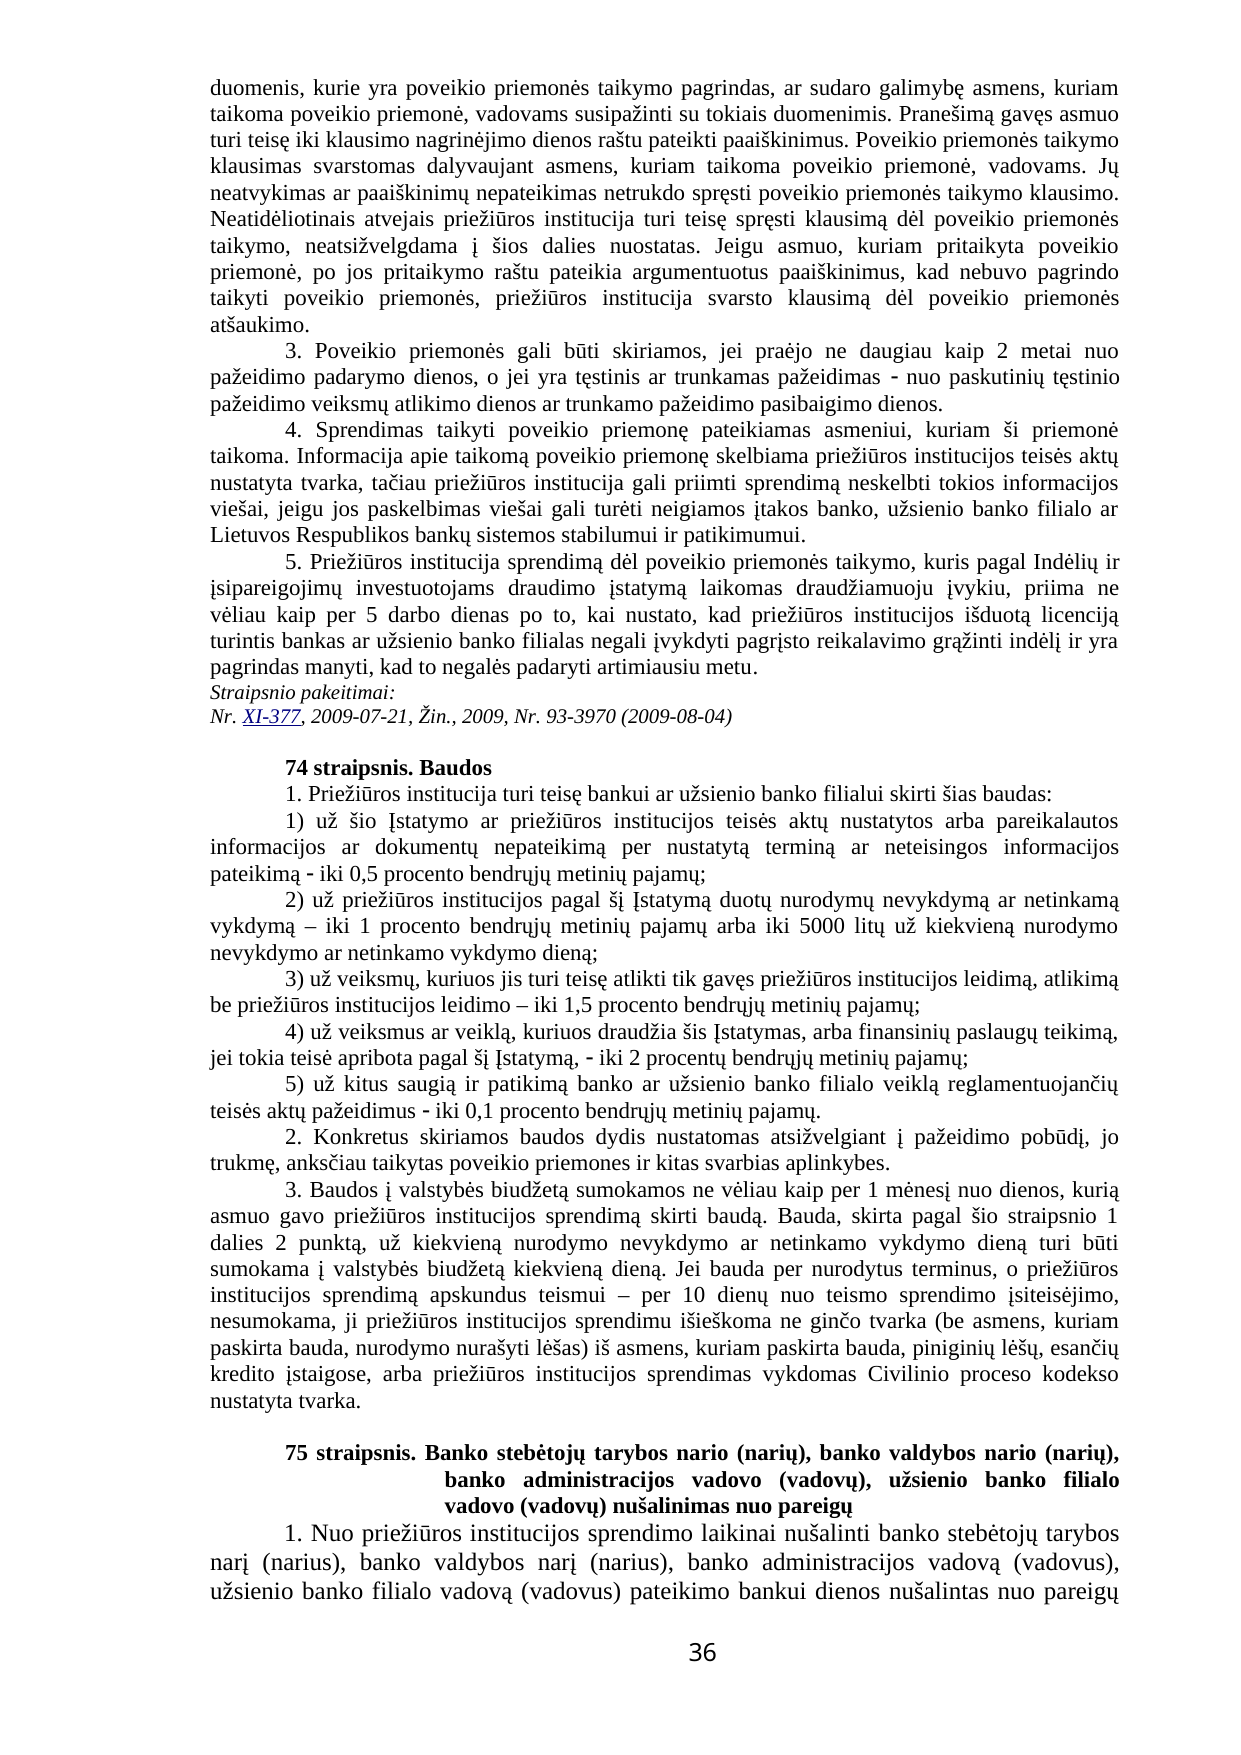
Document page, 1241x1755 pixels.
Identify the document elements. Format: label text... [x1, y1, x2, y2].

text 2. Konkretus skiriamos baudos dydis nustatomas atsižvelgiant į pažeidimo pobūdį, jo trukmę, anksčiau taikytas poveikio priemones ir kitas svarbias aplinkybes. [210, 1123, 1120, 1176]
text 3. Poveikio priemonės gali būti skiriamos, jei praėjo ne daugiau kaip 2 metai nuo pažeidimo padarymo dienos, o jei yra tęstinis ar trunkamas pažeidimas  nuo paskutinių tęstinio pažeidimo veiksmų atlikimo dienos ar trunkamo pažeidimo pasibaigimo dienos. [210, 337, 1120, 416]
text duomenis, kurie yra poveikio priemonės taikymo pagrindas, ar sudaro galimybę asmens, kuriam taikoma poveikio priemonė, vadovams susipažinti su tokiais duomenimis. Pranešimą gavęs asmuo turi teisę iki klausimo nagrinėjimo dienos raštu pateikti paaiškinimus. Poveikio priemonės taikymo klausimas svarstomas dalyvaujant asmens, kuriam taikoma poveikio priemonė, vadovams. Jų neatvykimas ar paaiškinimų nepateikimas netrukdo spręsti poveikio priemonės taikymo klausimo. Neatidėliotinais atvejais priežiūros institucija turi teisę spręsti klausimą dėl poveikio priemonės taikymo, neatsižvelgdama į šios dalies nuostatas. Jeigu asmuo, kuriam pritaikyta poveikio priemonė, po jos pritaikymo raštu pateikia argumentuotus paaiškinimus, kad nebuvo pagrindo taikyti poveikio priemonės, priežiūros institucija svarsto klausimą dėl poveikio priemonės atšaukimo. [210, 73, 1120, 337]
text 1. Priežiūros institucija turi teisę bankui ar užsienio banko filialui skirti šias baudas: [210, 781, 1120, 807]
text 3) už veiksmų, kuriuos jis turi teisę atlikti tik gavęs priežiūros institucijos leidimą, atlikimą be priežiūros institucijos leidimo – iki 1,5 procento bendrųjų metinių pajamų; [210, 965, 1120, 1018]
text 2) už priežiūros institucijos pagal šį Įstatymą duotų nurodymų nevykdymą ar netinkamą vykdymą – iki 1 procento bendrųjų metinių pajamų arba iki 5000 litų už kiekvieną nurodymo nevykdymo ar netinkamo vykdymo dieną; [210, 886, 1120, 965]
text 5) už kitus saugią ir patikimą banko ar užsienio banko filialo veiklą reglamentuojančių teisės aktų pažeidimus  iki 0,1 procento bendrųjų metinių pajamų. [210, 1070, 1120, 1123]
text Straipsnio pakeitimai: [210, 680, 1120, 704]
text 5. Priežiūros institucija sprendimą dėl poveikio priemonės taikymo, kuris pagal Indėlių ir įsipareigojimų investuotojams draudimo įstatymą laikomas draudžiamuoju įvykiu, priima ne vėliau kaip per 5 darbo dienas po to, kai nustato, kad priežiūros institucijos išduotą licenciją turintis bankas ar užsienio banko filialas negali įvykdyti pagrįsto reikalavimo grąžinti indėlį ir yra pagrindas manyti, kad to negalės padaryti artimiausiu metu. [210, 548, 1120, 680]
text 74 straipsnis. Baudos [210, 754, 1120, 781]
text 4. Sprendimas taikyti poveikio priemonę pateikiamas asmeniui, kuriam ši priemonė taikoma. Informacija apie taikomą poveikio priemonę skelbiama priežiūros institucijos teisės aktų nustatyta tvarka, tačiau priežiūros institucija gali priimti sprendimą neskelbti tokios informacijos viešai, jeigu jos paskelbimas viešai gali turėti neigiamos įtakos banko, užsienio banko filialo ar Lietuvos Respublikos bankų sistemos stabilumui ir patikimumui. [210, 416, 1120, 548]
text Nr. XI-377, 2009-07-21, Žin., 2009, Nr. 93-3970 (2009-08-04) [210, 704, 1120, 728]
text 75 straipsnis. Banko stebėtojų tarybos nario (narių), banko valdybos nario (narių), banko administracijos vadovo (vadovų), užsienio banko filialo vadovo (vadovų) nušalinimas nuo pareigų [285, 1439, 1120, 1518]
text 3. Baudos į valstybės biudžetą sumokamos ne vėliau kaip per 1 mėnesį nuo dienos, kurią asmuo gavo priežiūros institucijos sprendimą skirti baudą. Bauda, skirta pagal šio straipsnio 1 dalies 2 punktą, už kiekvieną nurodymo nevykdymo ar netinkamo vykdymo dieną turi būti sumokama į valstybės biudžetą kiekvieną dieną. Jei bauda per nurodytus terminus, o priežiūros institucijos sprendimą apskundus teismui – per 10 dienų nuo teismo sprendimo įsiteisėjimo, nesumokama, ji priežiūros institucijos sprendimu išieškoma ne ginčo tvarka (be asmens, kuriam paskirta bauda, nurodymo nurašyti lėšas) iš asmens, kuriam paskirta bauda, piniginių lėšų, esančių kredito įstaigose, arba priežiūros institucijos sprendimas vykdomas Civilinio proceso kodekso nustatyta tvarka. [210, 1176, 1120, 1413]
text 1) už šio Įstatymo ar priežiūros institucijos teisės aktų nustatytos arba pareikalautos informacijos ar dokumentų nepateikimą per nustatytą terminą ar neteisingos informacijos pateikimą  iki 0,5 procento bendrųjų metinių pajamų; [210, 807, 1120, 886]
text 4) už veiksmus ar veiklą, kuriuos draudžia šis Įstatymas, arba finansinių paslaugų teikimą, jei tokia teisė apribota pagal šį Įstatymą,  iki 2 procentų bendrųjų metinių pajamų; [210, 1018, 1120, 1070]
text 1. Nuo priežiūros institucijos sprendimo laikinai nušalinti banko stebėtojų tarybos narį (narius), banko valdybos narį (narius), banko administracijos vadovą (vadovus), užsienio banko filialo vadovą (vadovus) pateikimo bankui dienos nušalintas nuo pareigų [210, 1518, 1120, 1605]
